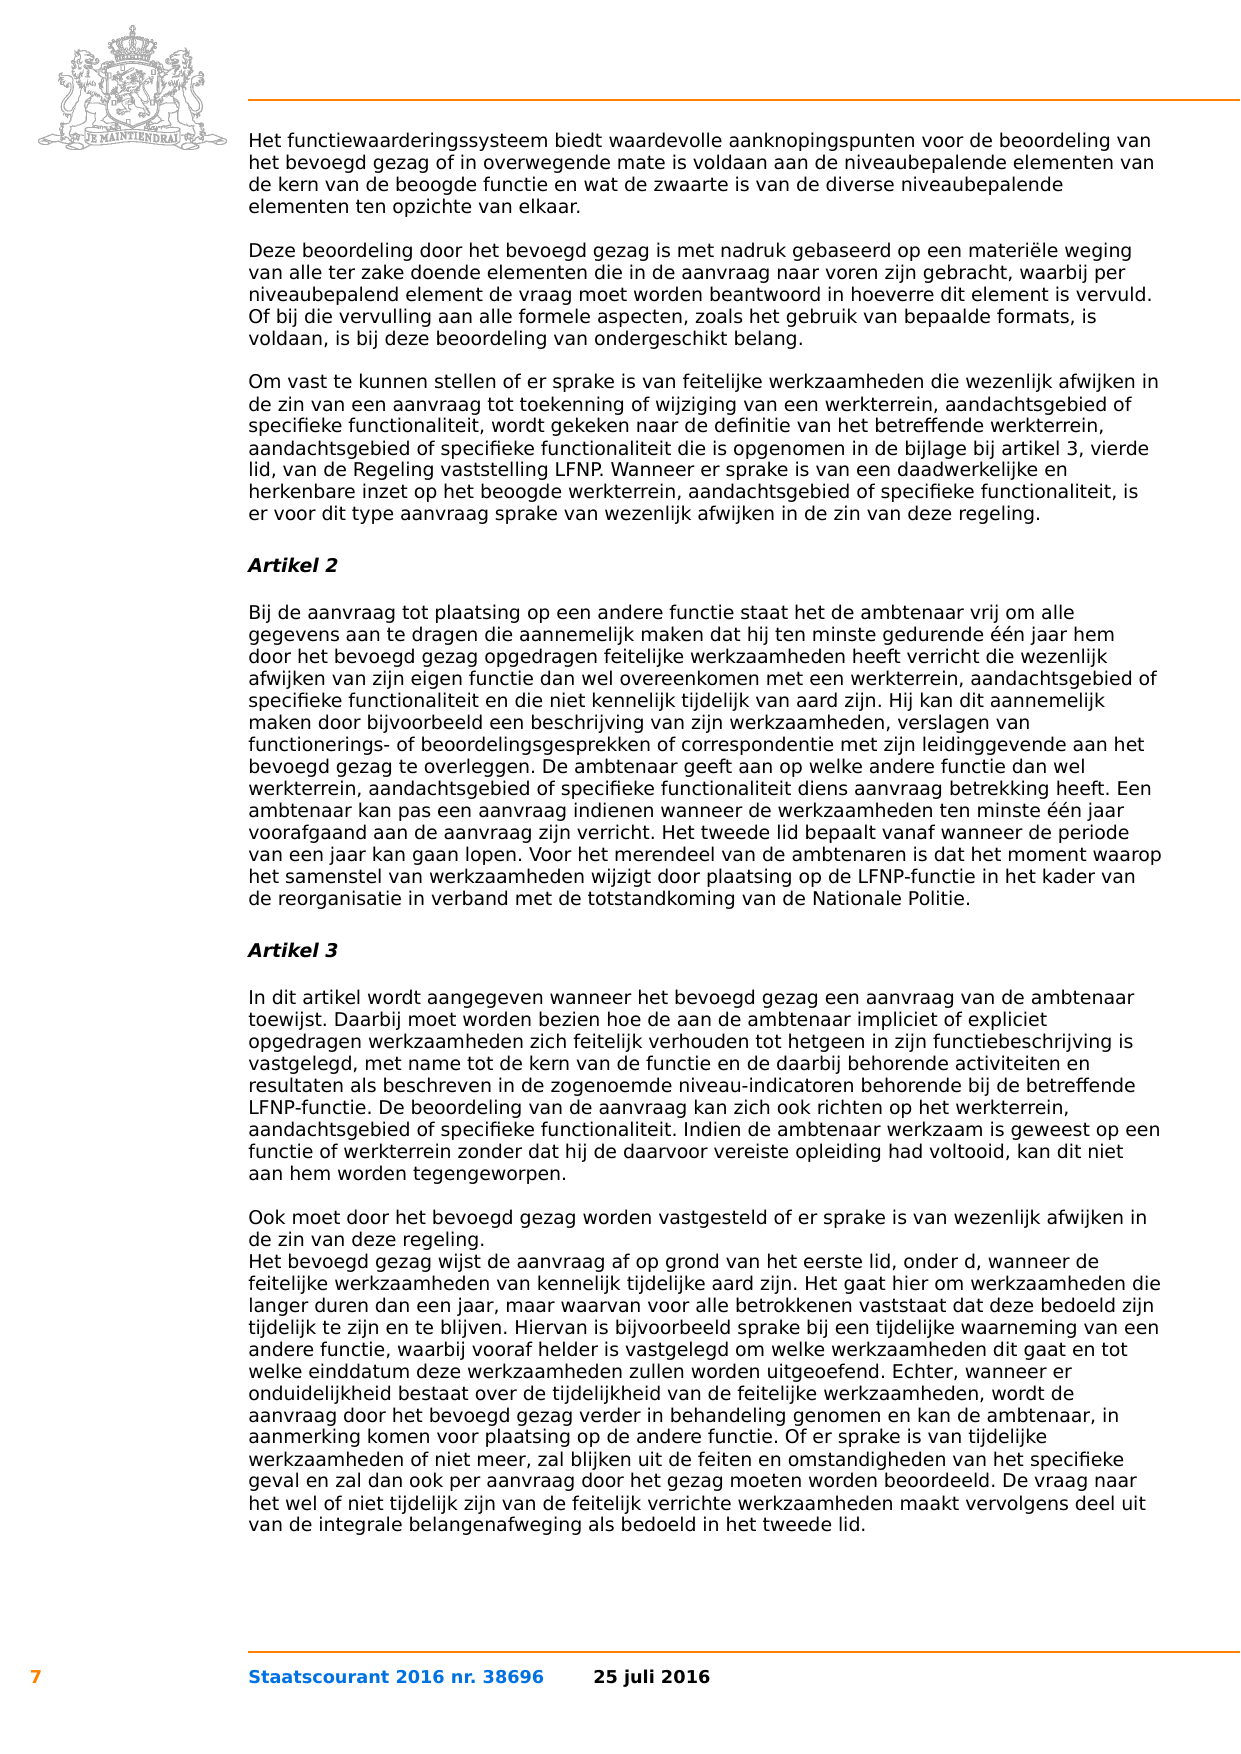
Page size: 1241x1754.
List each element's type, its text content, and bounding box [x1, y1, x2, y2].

text Het bevoegd gezag wijst de aanvraag af op grond van het eerste lid, onder d, wanneer de feitelijke werkzaamheden van kennelijk tijdelijke aard zijn. Het gaat hier om werkzaamheden die langer duren dan een jaar, maar waarvan voor alle betrokkenen vaststaat dat deze bedoeld zijn tijdelijk te zijn en te blijven. Hiervan is bijvoorbeeld sprake bij een tijdelijke waarneming van een andere functie, waarbij vooraf helder is vastgelegd om welke werkzaamheden dit gaat en tot welke einddatum deze werkzaamheden zullen worden uitgeoefend. Echter, wanneer er onduidelijkheid bestaat over de tijdelijkheid van de feitelijke werkzaamheden, wordt de aanvraag door het bevoegd gezag verder in behandeling genomen en kan de ambtenaar, in aanmerking komen voor plaatsing op de andere functie. Of er sprake is van tijdelijke werkzaamheden of niet meer, zal blijken uit de feiten en omstandigheden van het specifieke geval en zal dan ook per aanvraag door het gezag moeten worden beoordeeld. De vraag naar het wel of niet tijdelijk zijn van de feitelijk verrichte werkzaamheden maakt vervolgens deel uit van de integrale belangenafweging als bedoeld in het tweede lid. [248, 1251, 1163, 1536]
text Deze beoordeling door het bevoegd gezag is met nadruk gebaseerd op een materiële weging van alle ter zake doende elementen die in de aanvraag naar voren zijn gebracht, waarbij per niveaubepalend element de vraag moet worden beantwoord in hoeverre dit element is vervuld. Of bij die vervulling aan alle formele aspecten, zoals het gebruik van bepaalde formats, is voldaan, is bij deze beoordeling van ondergeschikt belang. [248, 240, 1163, 349]
text Om vast te kunnen stellen of er sprake is van feitelijke werkzaamheden die wezenlijk afwijken in de zin van een aanvraag tot toekenning of wijziging van een werkterrein, aandachtsgebied of specifieke functionaliteit, wordt gekeken naar de definitie van het betreffende werkterrein, aandachtsgebied of specifieke functionaliteit die is opgenomen in de bijlage bij artikel 3, vierde lid, van de Regeling vaststelling LFNP. Wanneer er sprake is van een daadwerkelijke en herkenbare inzet op het beoogde werkterrein, aandachtsgebied of specifieke functionaliteit, is er voor dit type aanvraag sprake van wezenlijk afwijken in de zin van deze regeling. [248, 371, 1163, 525]
subtitle Artikel 3 [248, 940, 1163, 962]
text Ook moet door het bevoegd gezag worden vastgesteld of er sprake is van wezenlijk afwijken in de zin van deze regeling. [248, 1207, 1163, 1251]
text Het functiewaarderingssysteem biedt waardevolle aanknopingspunten voor de beoordeling van het bevoegd gezag of in overwegende mate is voldaan aan de niveaubepalende elementen van de kern van de beoogde functie en wat de zwaarte is van de diverse niveaubepalende elementen ten opzichte van elkaar. [248, 130, 1163, 218]
text In dit artikel wordt aangegeven wanneer het bevoegd gezag een aanvraag van de ambtenaar toewijst. Daarbij moet worden bezien hoe de aan de ambtenaar impliciet of expliciet opgedragen werkzaamheden zich feitelijk verhouden tot hetgeen in zijn functiebeschrijving is vastgelegd, met name tot de kern van de functie en de daarbij behorende activiteiten en resultaten als beschreven in de zogenoemde niveau-indicatoren behorende bij de betreffende LFNP-functie. De beoordeling van de aanvraag kan zich ook richten op het werkterrein, aandachtsgebied of specifieke functionaliteit. Indien de ambtenaar werkzaam is geweest op een functie of werkterrein zonder dat hij de daarvoor vereiste opleiding had voltooid, kan dit niet aan hem worden tegengeworpen. [248, 987, 1163, 1185]
text Bij de aanvraag tot plaatsing op een andere functie staat het de ambtenaar vrij om alle gegevens aan te dragen die aannemelijk maken dat hij ten minste gedurende één jaar hem door het bevoegd gezag opgedragen feitelijke werkzaamheden heeft verricht die wezenlijk afwijken van zijn eigen functie dan wel overeenkomen met een werkterrein, aandachtsgebied of specifieke functionaliteit en die niet kennelijk tijdelijk van aard zijn. Hij kan dit aannemelijk maken door bijvoorbeeld een beschrijving van zijn werkzaamheden, verslagen van functionerings- of beoordelingsgesprekken of correspondentie met zijn leidinggevende aan het bevoegd gezag te overleggen. De ambtenaar geeft aan op welke andere functie dan wel werkterrein, aandachtsgebied of specifieke functionaliteit diens aanvraag betrekking heeft. Een ambtenaar kan pas een aanvraag indienen wanneer de werkzaamheden ten minste één jaar voorafgaand aan de aanvraag zijn verricht. Het tweede lid bepaalt vanaf wanneer de periode van een jaar kan gaan lopen. Voor het merendeel van de ambtenaren is dat het moment waarop het samenstel van werkzaamheden wijzigt door plaatsing op de LFNP-functie in het kader van de reorganisatie in verband met de totstandkoming van de Nationale Politie. [248, 602, 1163, 910]
subtitle Artikel 2 [248, 555, 1163, 577]
picture [38, 25, 227, 150]
